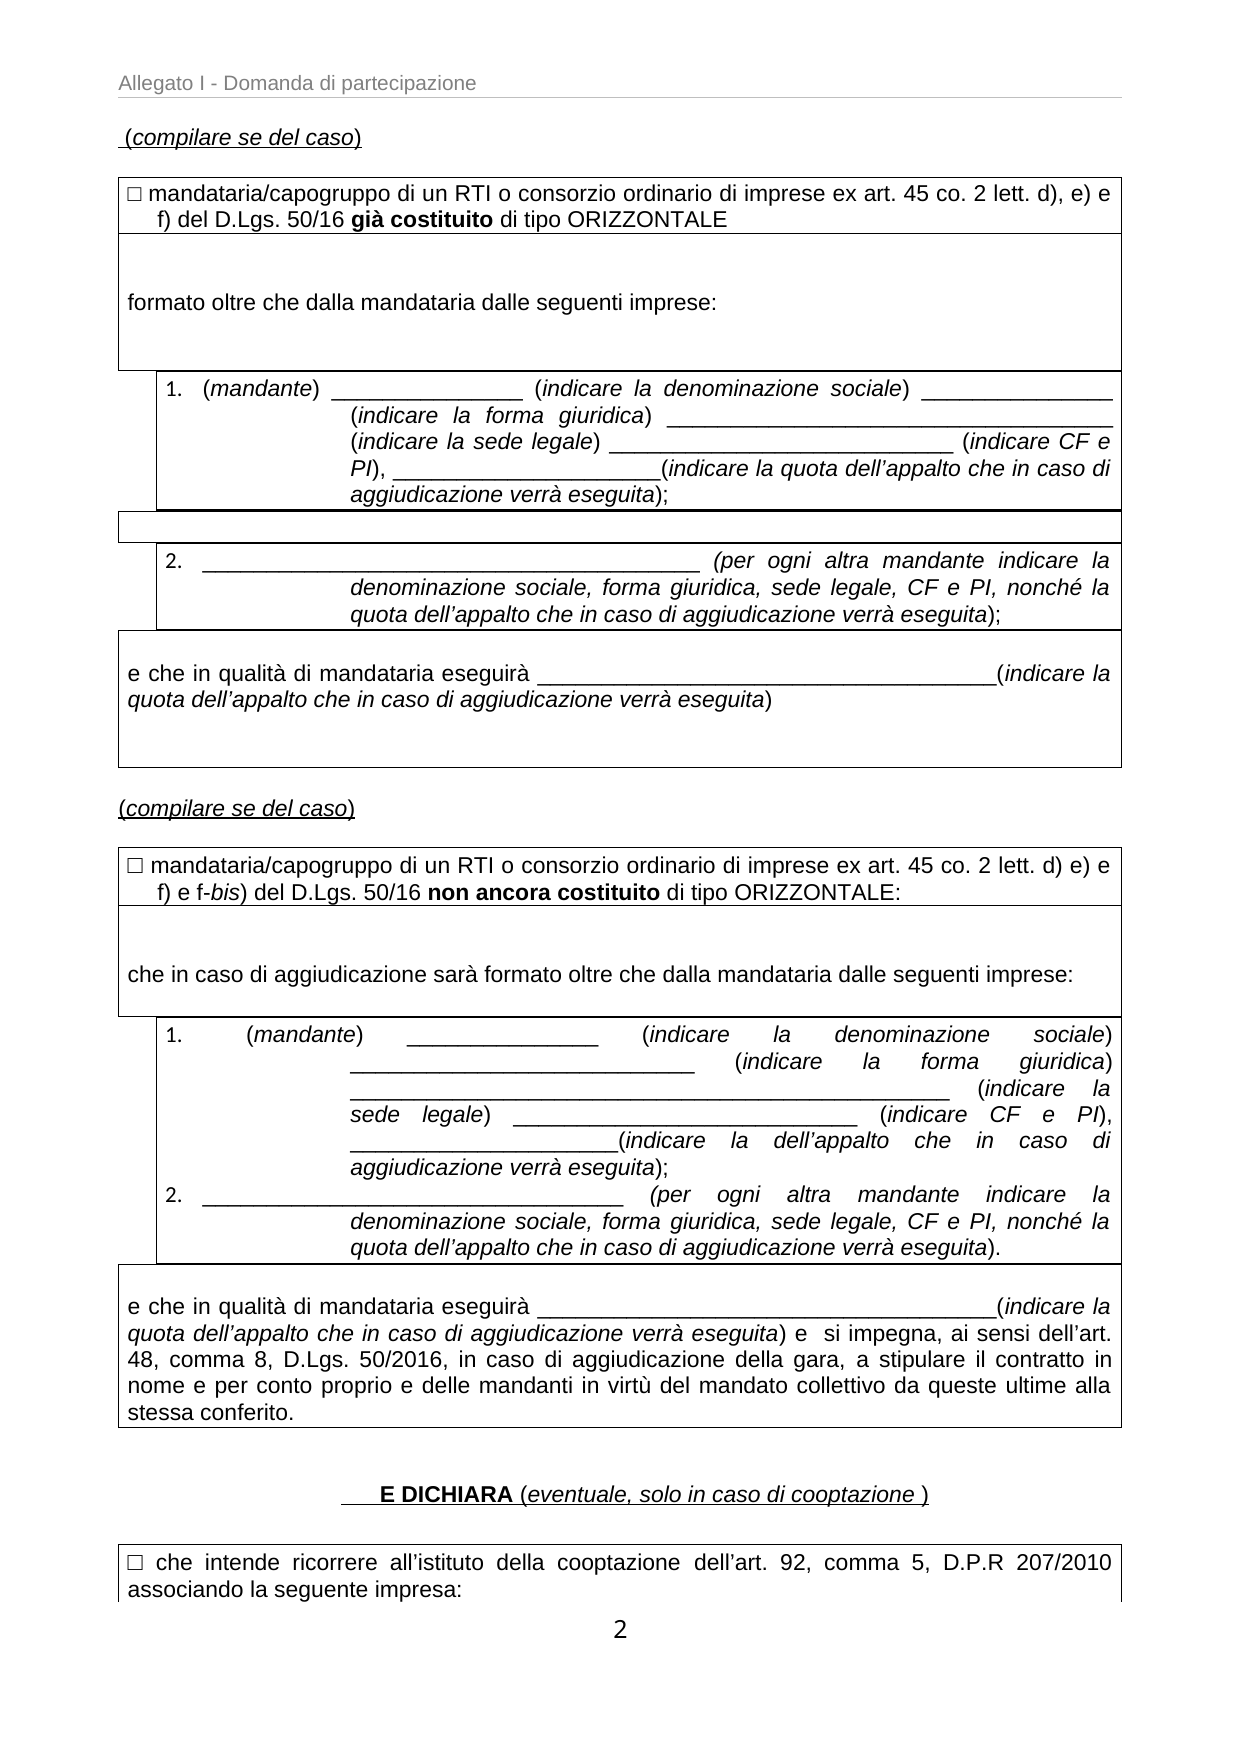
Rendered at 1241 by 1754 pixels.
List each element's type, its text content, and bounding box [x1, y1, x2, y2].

text □ mandataria/capogruppo di un RTI o consorzio ordinario di imprese ex art. 45 co. 2 lett. d), e) e f) del D.Lgs. 50/16 già costituito di tipo ORIZZONTALE [119, 178, 1121, 233]
text e che in qualità di mandataria eseguirà ____________________________________(indicare la quota dell’appalto che in caso di aggiudicazione verrà eseguita) e si impegna, ai sensi dell’art. 48, comma 8, D.Lgs. 50/2016, in caso di aggiudicazione della gara, a stipulare il contratto in nome e per conto proprio e delle mandanti in virtù del mandato collettivo da queste ultime alla stessa conferito. [119, 1290, 1121, 1427]
text e che in qualità di mandataria eseguirà ____________________________________(indicare la quota dell’appalto che in caso di aggiudicazione verrà eseguita) [119, 656, 1121, 712]
list (mandante) _______________ (indicare la denominazione sociale) _______________ (indicare la forma giuridica) ___________________________________ (indicare la sede legale) ___________________________ (indicare CF e PI), _____________________(indicare la quota dell’appalto che in caso di aggiudicazione verrà eseguita); [157, 372, 1121, 509]
text □ che intende ricorrere all’istituto della cooptazione dell’art. 92, comma 5, D.P.R 207/2010 associando la seguente impresa: [119, 1545, 1121, 1602]
list _______________________________________ (per ogni altra mandante indicare la denominazione sociale, forma giuridica, sede legale, CF e PI, nonché la quota dell’appalto che in caso di aggiudicazione verrà eseguita); [157, 544, 1121, 629]
list _________________________________ (per ogni altra mandante indicare la denominazione sociale, forma giuridica, sede legale, CF e PI, nonché la quota dell’appalto che in caso di aggiudicazione verrà eseguita). [157, 1177, 1121, 1263]
list (mandante) _______________ (indicare la denominazione sociale) ___________________________ (indicare la forma giuridica) _______________________________________________ (indicare la sede legale) ___________________________ (indicare CF e PI), _____________________(indicare la dell’appalto che in caso di aggiudicazione verrà eseguita); [157, 1018, 1121, 1177]
text □ mandataria/capogruppo di un RTI o consorzio ordinario di imprese ex art. 45 co. 2 lett. d) e) e f) e f-bis) del D.Lgs. 50/16 non ancora costituito di tipo ORIZZONTALE: [119, 848, 1121, 905]
text formato oltre che dalla mandataria dalle seguenti imprese: [119, 286, 1121, 315]
text (compilare se del caso) [118, 124, 1122, 151]
text (compilare se del caso) [118, 794, 1122, 821]
text E DICHIARA (eventuale, solo in caso di cooptazione ) [148, 1481, 1122, 1507]
text che in caso di aggiudicazione sarà formato oltre che dalla mandataria dalle seguenti imprese: [119, 958, 1121, 988]
